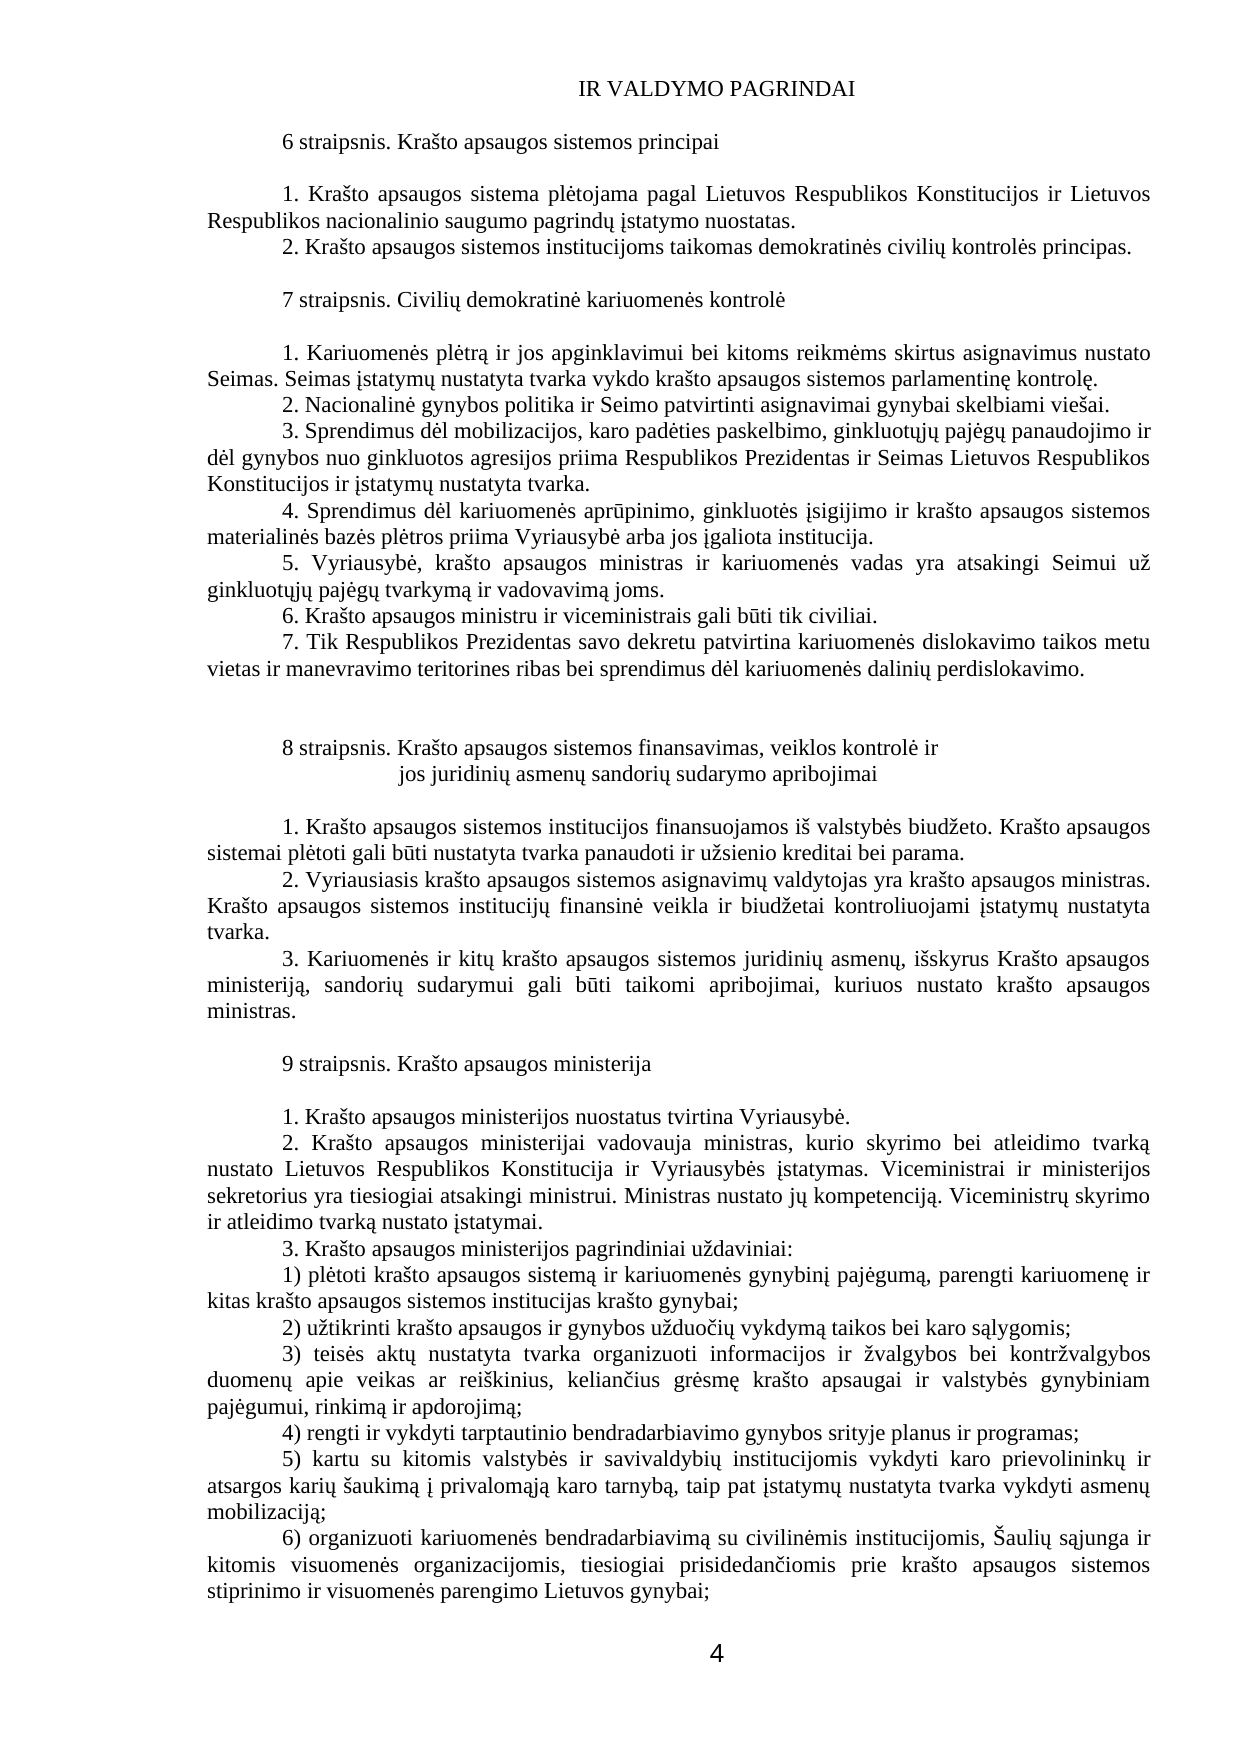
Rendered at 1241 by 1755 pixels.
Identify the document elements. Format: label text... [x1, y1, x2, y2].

text 4. Sprendimus dėl kariuomenės aprūpinimo, ginkluotės įsigijimo ir krašto apsaugos sistemos materialinės bazės plėtros priima Vyriausybė arba jos įgaliota institucija. [207, 497, 1152, 549]
text 2. Vyriausiasis krašto apsaugos sistemos asignavimų valdytojas yra krašto apsaugos ministras. Krašto apsaugos sistemos institucijų finansinė veikla ir biudžetai kontroliuojami įstatymų nustatyta tvarka. [207, 866, 1152, 945]
text 8 straipsnis. Krašto apsaugos sistemos finansavimas, veiklos kontrolė ir [282, 734, 1152, 760]
text 1. Krašto apsaugos sistemos institucijos finansuojamos iš valstybės biudžeto. Krašto apsaugos sistemai plėtoti gali būti nustatyta tvarka panaudoti ir užsienio kreditai bei parama. [207, 813, 1152, 866]
text 9 straipsnis. Krašto apsaugos ministerija [207, 1050, 1152, 1076]
text 7. Tik Respublikos Prezidentas savo dekretu patvirtina kariuomenės dislokavimo taikos metu vietas ir manevravimo teritorines ribas bei sprendimus dėl kariuomenės dalinių perdislokavimo. [207, 628, 1152, 681]
text IR VALDYMO PAGRINDAI [207, 75, 1152, 101]
text 5) kartu su kitomis valstybės ir savivaldybių institucijomis vykdyti karo prievolininkų ir atsargos karių šaukimą į privalomąją karo tarnybą, taip pat įstatymų nustatyta tvarka vykdyti asmenų mobilizaciją; [207, 1445, 1152, 1524]
text 2. Krašto apsaugos sistemos institucijoms taikomas demokratinės civilių kontrolės principas. [207, 233, 1152, 259]
text 5. Vyriausybė, krašto apsaugos ministras ir kariuomenės vadas yra atsakingi Seimui už ginkluotųjų pajėgų tvarkymą ir vadovavimą joms. [207, 549, 1152, 602]
text jos juridinių asmenų sandorių sudarymo apribojimai [399, 760, 1152, 787]
text 4) rengti ir vykdyti tarptautinio bendradarbiavimo gynybos srityje planus ir programas; [207, 1419, 1152, 1445]
text 6) organizuoti kariuomenės bendradarbiavimą su civilinėmis institucijomis, Šaulių sąjunga ir kitomis visuomenės organizacijomis, tiesiogiai prisidedančiomis prie krašto apsaugos sistemos stiprinimo ir visuomenės parengimo Lietuvos gynybai; [207, 1524, 1152, 1603]
text 3. Sprendimus dėl mobilizacijos, karo padėties paskelbimo, ginkluotųjų pajėgų panaudojimo ir dėl gynybos nuo ginkluotos agresijos priima Respublikos Prezidentas ir Seimas Lietuvos Respublikos Konstitucijos ir įstatymų nustatyta tvarka. [207, 418, 1152, 497]
text 2. Nacionalinė gynybos politika ir Seimo patvirtinti asignavimai gynybai skelbiami viešai. [207, 391, 1152, 418]
text 1. Krašto apsaugos sistema plėtojama pagal Lietuvos Respublikos Konstitucijos ir Lietuvos Respublikos nacionalinio saugumo pagrindų įstatymo nuostatas. [207, 180, 1152, 233]
text 6 straipsnis. Krašto apsaugos sistemos principai [207, 128, 1152, 154]
text 3. Krašto apsaugos ministerijos pagrindiniai uždaviniai: [207, 1234, 1152, 1261]
text 1. Krašto apsaugos ministerijos nuostatus tvirtina Vyriausybė. [207, 1103, 1152, 1129]
text 7 straipsnis. Civilių demokratinė kariuomenės kontrolė [207, 286, 1152, 312]
text 3. Kariuomenės ir kitų krašto apsaugos sistemos juridinių asmenų, išskyrus Krašto apsaugos ministeriją, sandorių sudarymui gali būti taikomi apribojimai, kuriuos nustato krašto apsaugos ministras. [207, 945, 1152, 1024]
text 3) teisės aktų nustatyta tvarka organizuoti informacijos ir žvalgybos bei kontržvalgybos duomenų apie veikas ar reiškinius, keliančius grėsmę krašto apsaugai ir valstybės gynybiniam pajėgumui, rinkimą ir apdorojimą; [207, 1340, 1152, 1419]
text 2) užtikrinti krašto apsaugos ir gynybos užduočių vykdymą taikos bei karo sąlygomis; [207, 1314, 1152, 1340]
text 1) plėtoti krašto apsaugos sistemą ir kariuomenės gynybinį pajėgumą, parengti kariuomenę ir kitas krašto apsaugos sistemos institucijas krašto gynybai; [207, 1261, 1152, 1314]
text 2. Krašto apsaugos ministerijai vadovauja ministras, kurio skyrimo bei atleidimo tvarką nustato Lietuvos Respublikos Konstitucija ir Vyriausybės įstatymas. Viceministrai ir ministerijos sekretorius yra tiesiogiai atsakingi ministrui. Ministras nustato jų kompetenciją. Viceministrų skyrimo ir atleidimo tvarką nustato įstatymai. [207, 1129, 1152, 1234]
text 6. Krašto apsaugos ministru ir viceministrais gali būti tik civiliai. [207, 602, 1152, 628]
text 1. Kariuomenės plėtrą ir jos apginklavimui bei kitoms reikmėms skirtus asignavimus nustato Seimas. Seimas įstatymų nustatyta tvarka vykdo krašto apsaugos sistemos parlamentinę kontrolę. [207, 338, 1152, 391]
